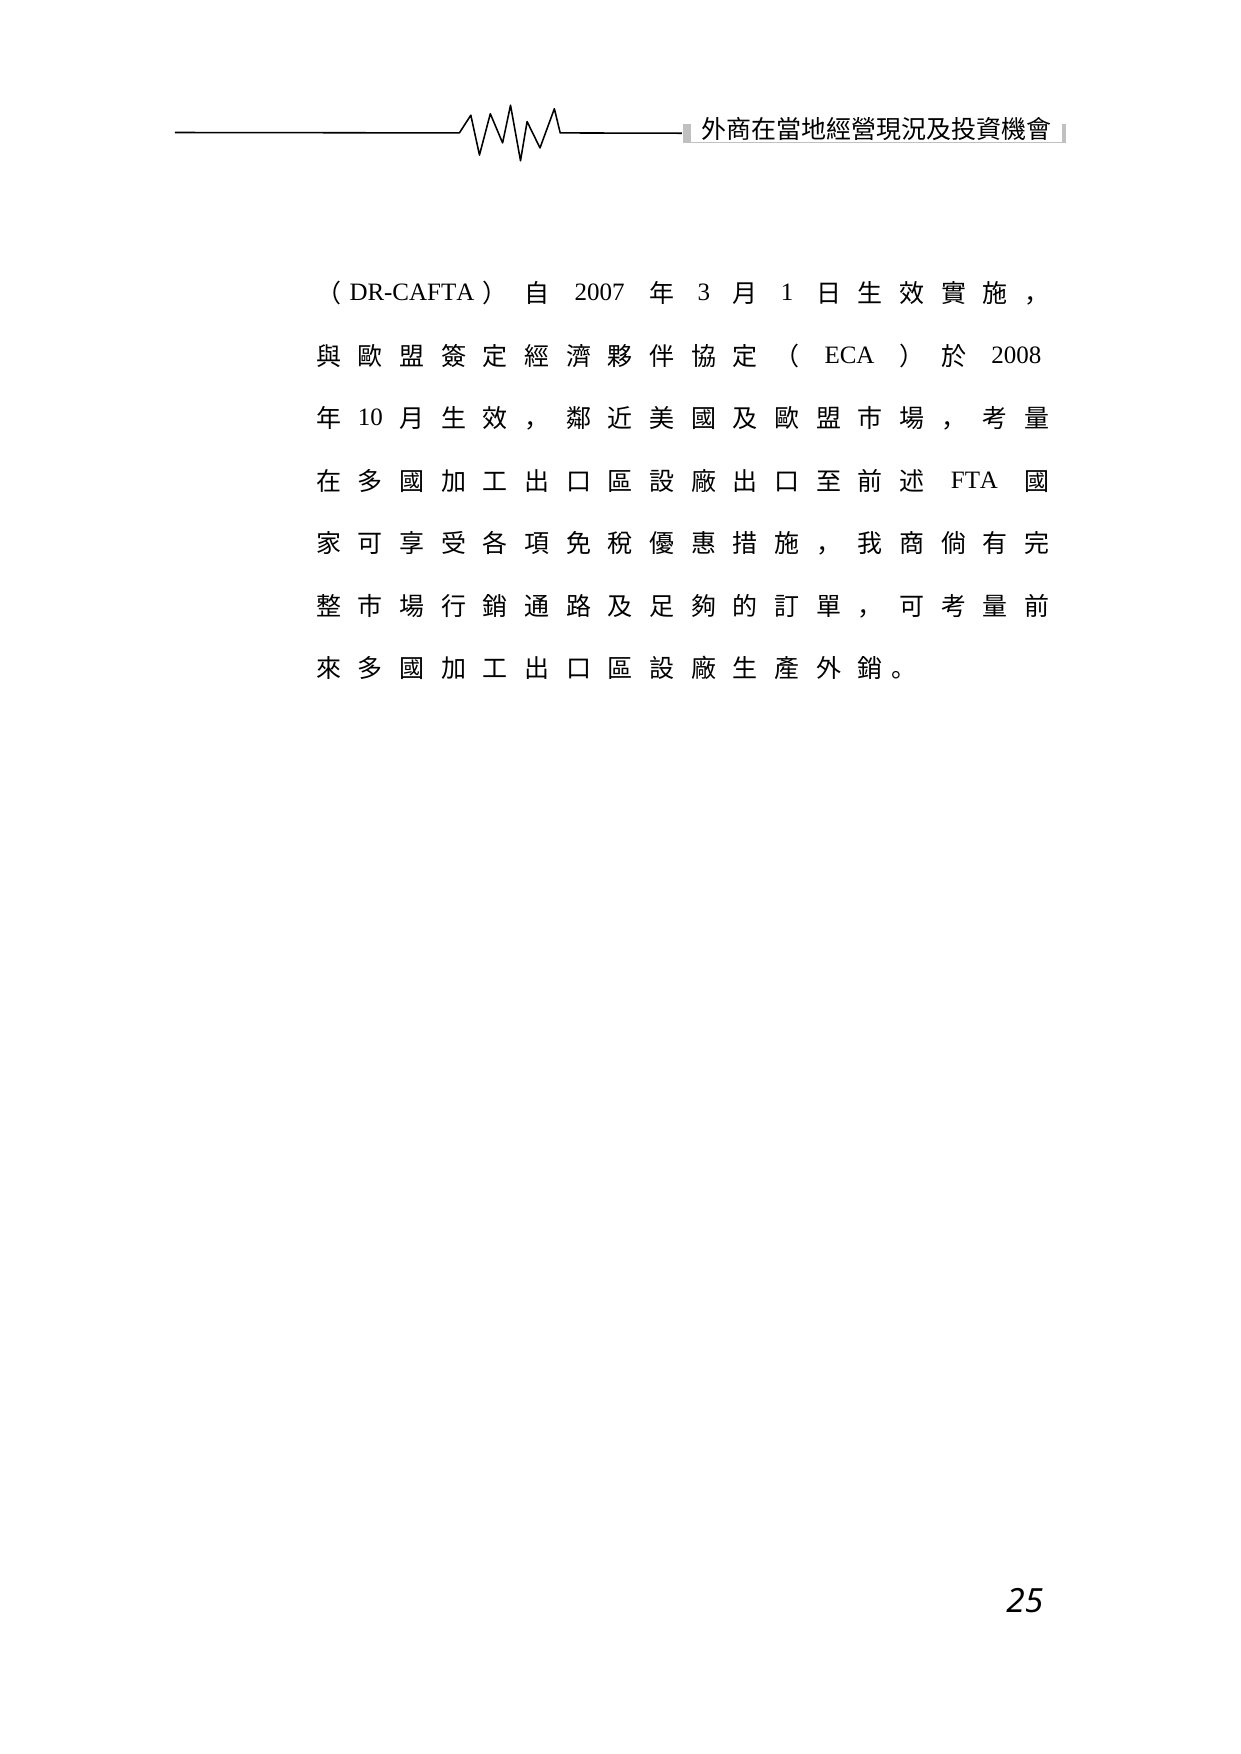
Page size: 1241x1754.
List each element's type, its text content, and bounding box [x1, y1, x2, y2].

text （DR-CAFTA）自2007年3月1日生效實施，與歐盟簽定經濟夥伴協定（ECA）於2008年10月生效，鄰近美國及歐盟市場，考量在多國加工出口區設廠出口至前述FTA國家可享受各項免稅優惠措施，我商倘有完整市場行銷通路及足夠的訂單，可考量前來多國加工出口區設廠生產外銷。 [281, 250, 1058, 688]
